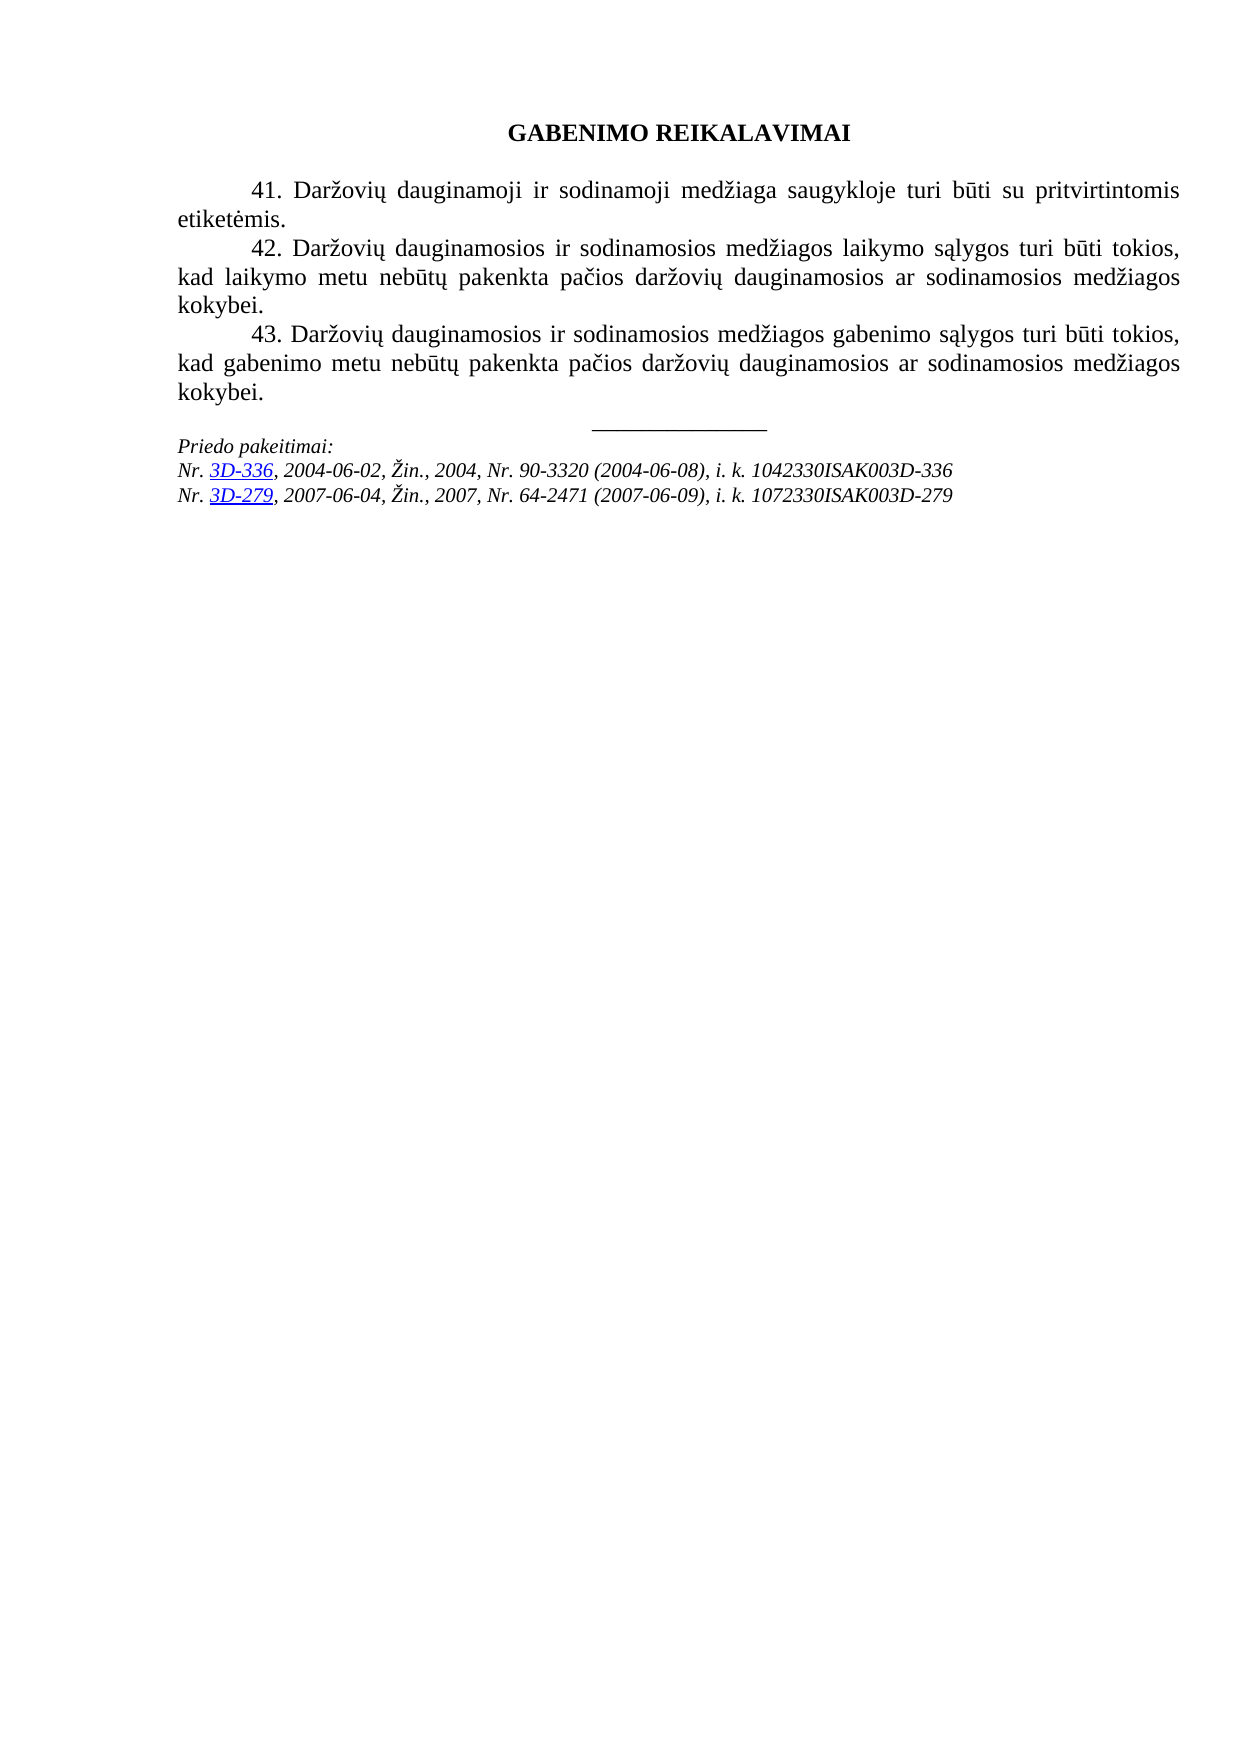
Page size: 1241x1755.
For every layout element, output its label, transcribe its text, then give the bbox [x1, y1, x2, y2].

text 42. Daržovių dauginamosios ir sodinamosios medžiagos laikymo sąlygos turi būti tokios, kad laikymo metu nebūtų pakenkta pačios daržovių dauginamosios ar sodinamosios medžiagos kokybei. [177, 233, 1181, 319]
text Nr. 3D-336, 2004-06-02, Žin., 2004, Nr. 90-3320 (2004-06-08), i. k. 1042330ISAK003D-336 [177, 458, 1181, 482]
text 41. Daržovių dauginamoji ir sodinamoji medžiaga saugykloje turi būti su pritvirtintomis etiketėmis. [177, 176, 1181, 233]
text 43. Daržovių dauginamosios ir sodinamosios medžiagos gabenimo sąlygos turi būti tokios, kad gabenimo metu nebūtų pakenkta pačios daržovių dauginamosios ar sodinamosios medžiagos kokybei. [177, 319, 1181, 406]
text ______________ [177, 406, 1181, 434]
text Priedo pakeitimai: [177, 434, 1181, 458]
text GABENIMO REIKALAVIMAI [177, 118, 1181, 147]
text Nr. 3D-279, 2007-06-04, Žin., 2007, Nr. 64-2471 (2007-06-09), i. k. 1072330ISAK003D-279 [177, 482, 1181, 507]
